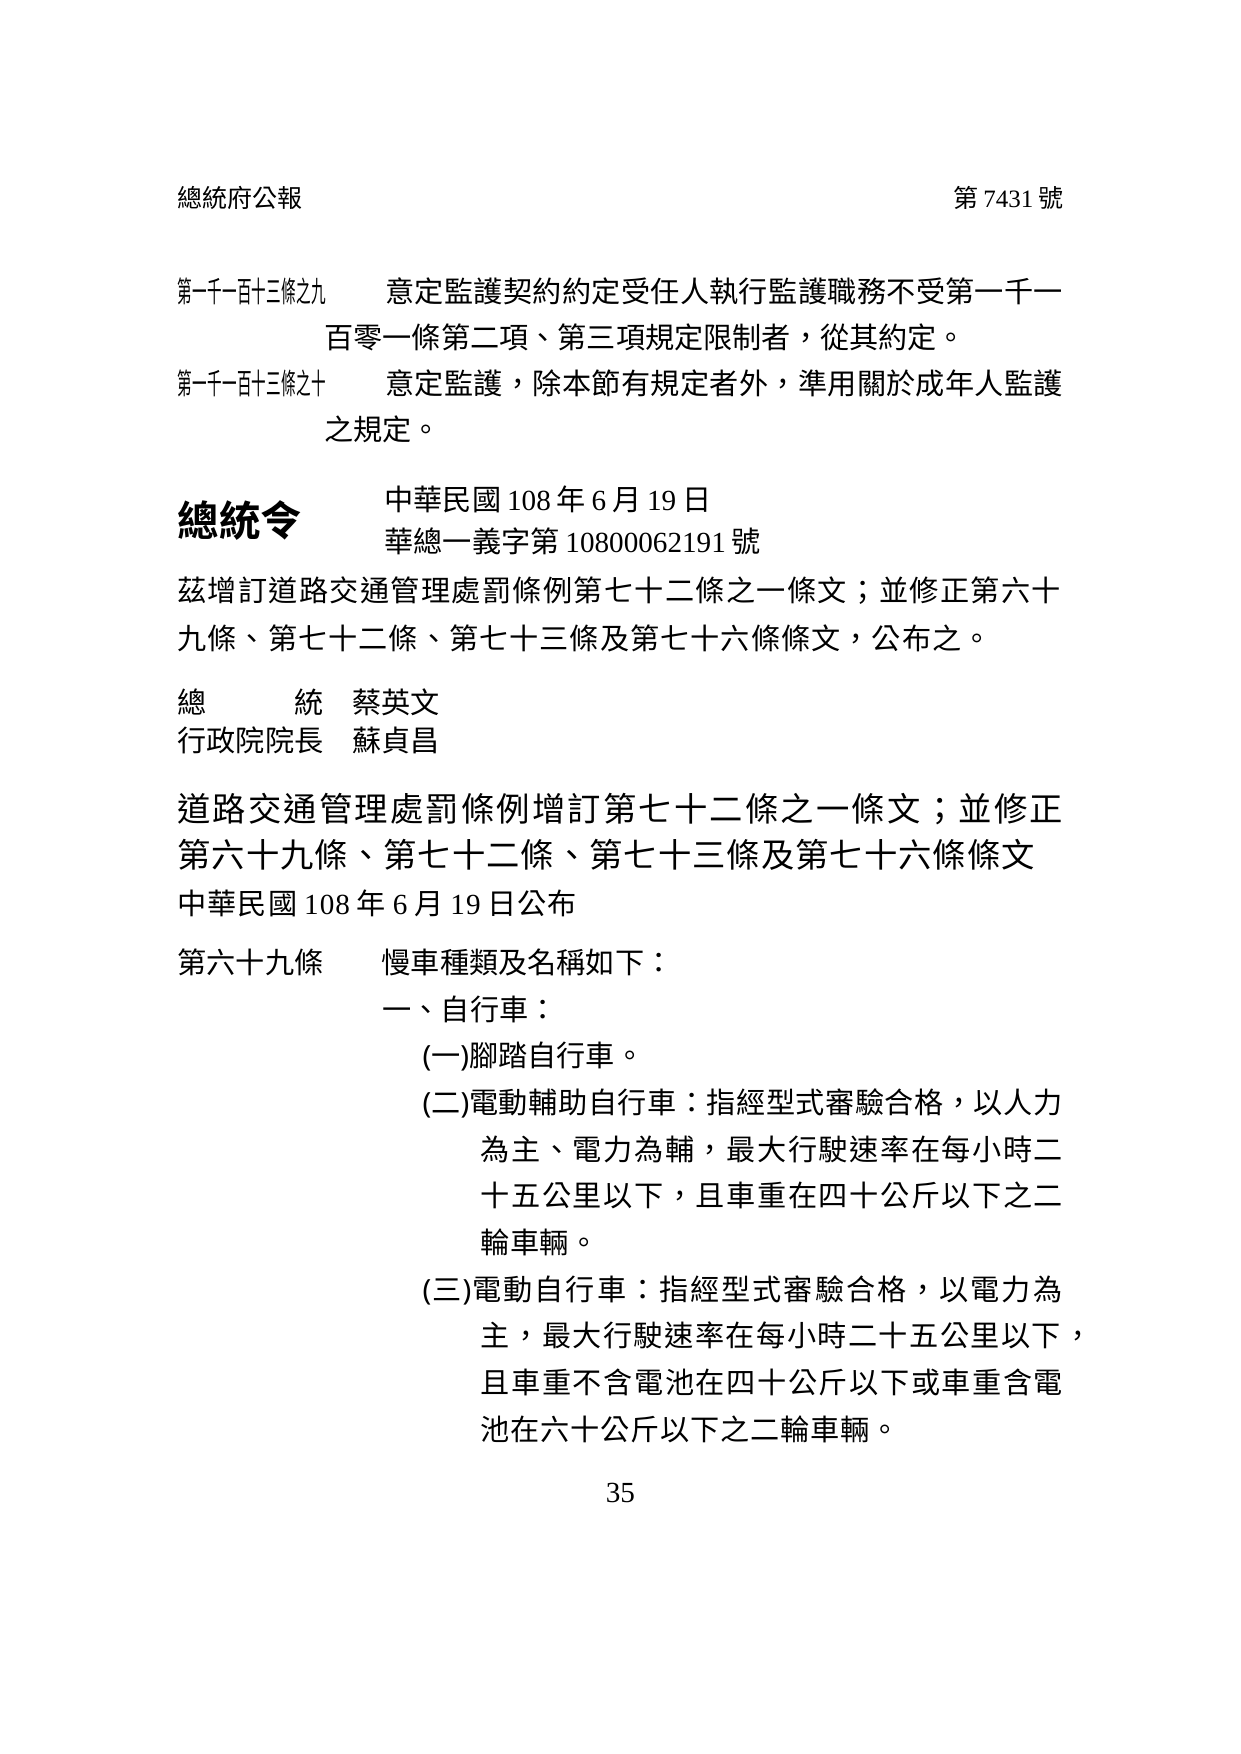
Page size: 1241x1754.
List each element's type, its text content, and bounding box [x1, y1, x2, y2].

text (一)腳踏自行車。 [422, 1029, 1063, 1076]
text 第一千一百十三條之九 意定監護契約約定受任人執行監護職務不受第一千一百零一條第二項、第三項規定限制者，從其約定。 [177, 266, 1063, 357]
text 總 統 蔡英文 行政院院長 蘇貞昌 [177, 684, 1063, 759]
text 第六十九條 慢車種類及名稱如下： [177, 936, 1063, 983]
text 中華民國108年6月19日公布 [177, 877, 1063, 924]
text 道路交通管理處罰條例增訂第七十二條之一條文；並修正第六十九條、第七十二條、第七十三條及第七十六條條文 [177, 784, 1063, 877]
table_header 中華民國108年6月19日 華總一義字第10800062191號 [381, 474, 877, 563]
text (二)電動輔助自行車：指經型式審驗合格，以人力為主、電力為輔，最大行駛速率在每小時二十五公里以下，且車重在四十公斤以下之二輪車輛。 [422, 1076, 1063, 1263]
text (三)電動自行車：指經型式審驗合格，以電力為主，最大行駛速率在每小時二十五公里以下，且車重不含電池在四十公斤以下或車重含電池在六十公斤以下之二輪車輛。 [422, 1263, 1063, 1449]
text 一、自行車： [382, 983, 1063, 1029]
table_header 總統令 [174, 474, 381, 563]
text 第一千一百十三條之十 意定監護，除本節有規定者外，準用關於成年人監護之規定。 [177, 357, 1063, 449]
text 茲增訂道路交通管理處罰條例第七十二條之一條文；並修正第六十九條、第七十二條、第七十三條及第七十六條條文，公布之。 [177, 563, 1063, 659]
